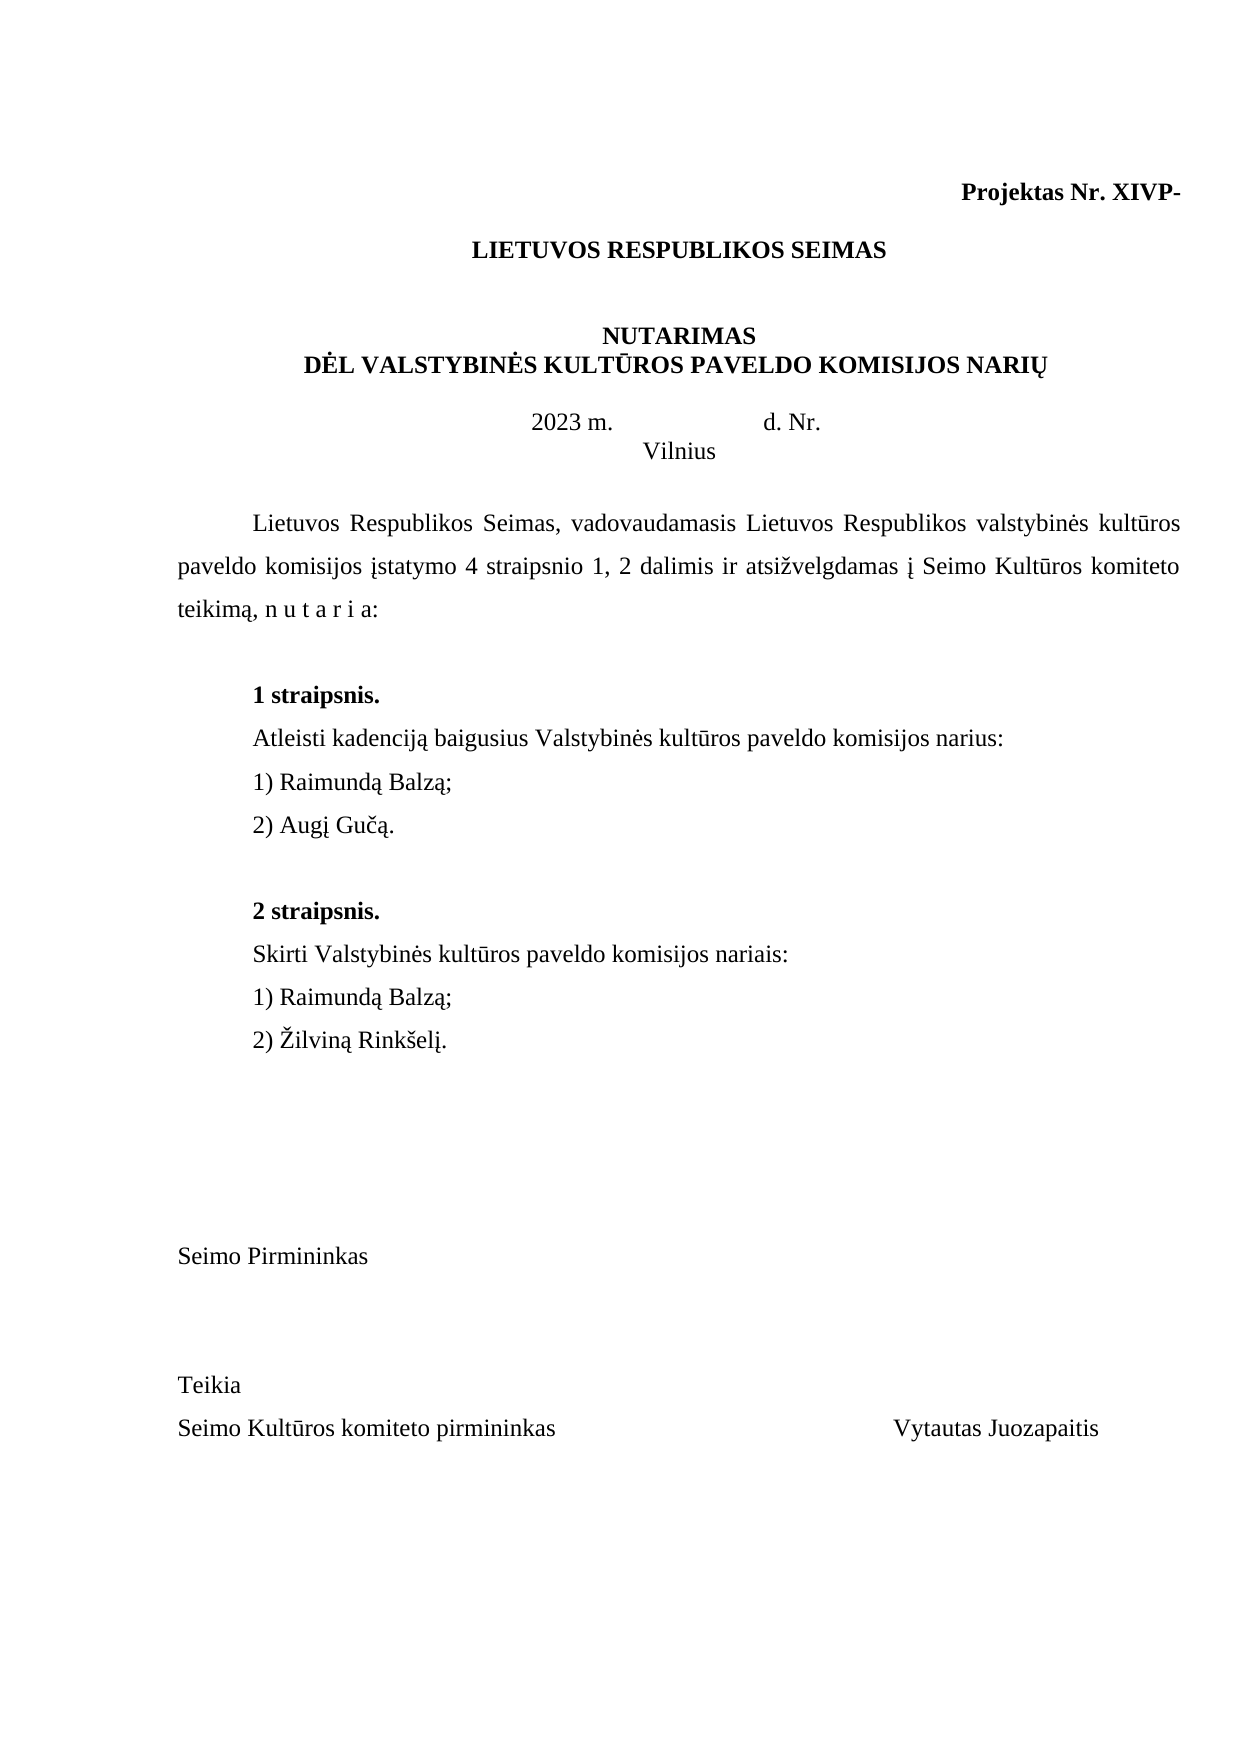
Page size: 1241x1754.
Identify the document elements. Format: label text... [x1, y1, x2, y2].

text LIETUVOS RESPUBLIKOS SEIMAS [177, 235, 1181, 263]
text Projektas Nr. XIVP- [177, 177, 1181, 206]
text 2 straipsnis. [177, 896, 1181, 925]
text Seimo Kultūros komiteto pirmininkas Vytautas Juozapaitis [177, 1413, 1181, 1442]
text 1) Raimundą Balzą; [177, 767, 1181, 795]
text NUTARIMAS [177, 321, 1181, 350]
text 2023 m. d. Nr. [177, 407, 1181, 436]
text 2) Žilviną Rinkšelį. [177, 1025, 1181, 1054]
text 2) Augį Gučą. [177, 810, 1181, 838]
text Vilnius [177, 436, 1181, 465]
text Teikia [177, 1370, 1181, 1399]
text Seimo Pirmininkas [177, 1241, 1181, 1270]
text 1 straipsnis. [177, 680, 1181, 709]
text Skirti Valstybinės kultūros paveldo komisijos nariais: [177, 939, 1181, 968]
text 1) Raimundą Balzą; [177, 982, 1181, 1011]
text Lietuvos Respublikos Seimas, vadovaudamasis Lietuvos Respublikos valstybinės kultūros paveldo komisijos įstatymo 4 straipsnio 1, 2 dalimis ir atsižvelgdamas į Seimo Kultūros komiteto teikimą, nutaria: [177, 508, 1181, 623]
text Atleisti kadenciją baigusius Valstybinės kultūros paveldo komisijos narius: [177, 723, 1181, 752]
text DĖL VALSTYBINĖS KULTŪROS PAVELDO KOMISIJOS NARIŲ [177, 350, 1181, 378]
